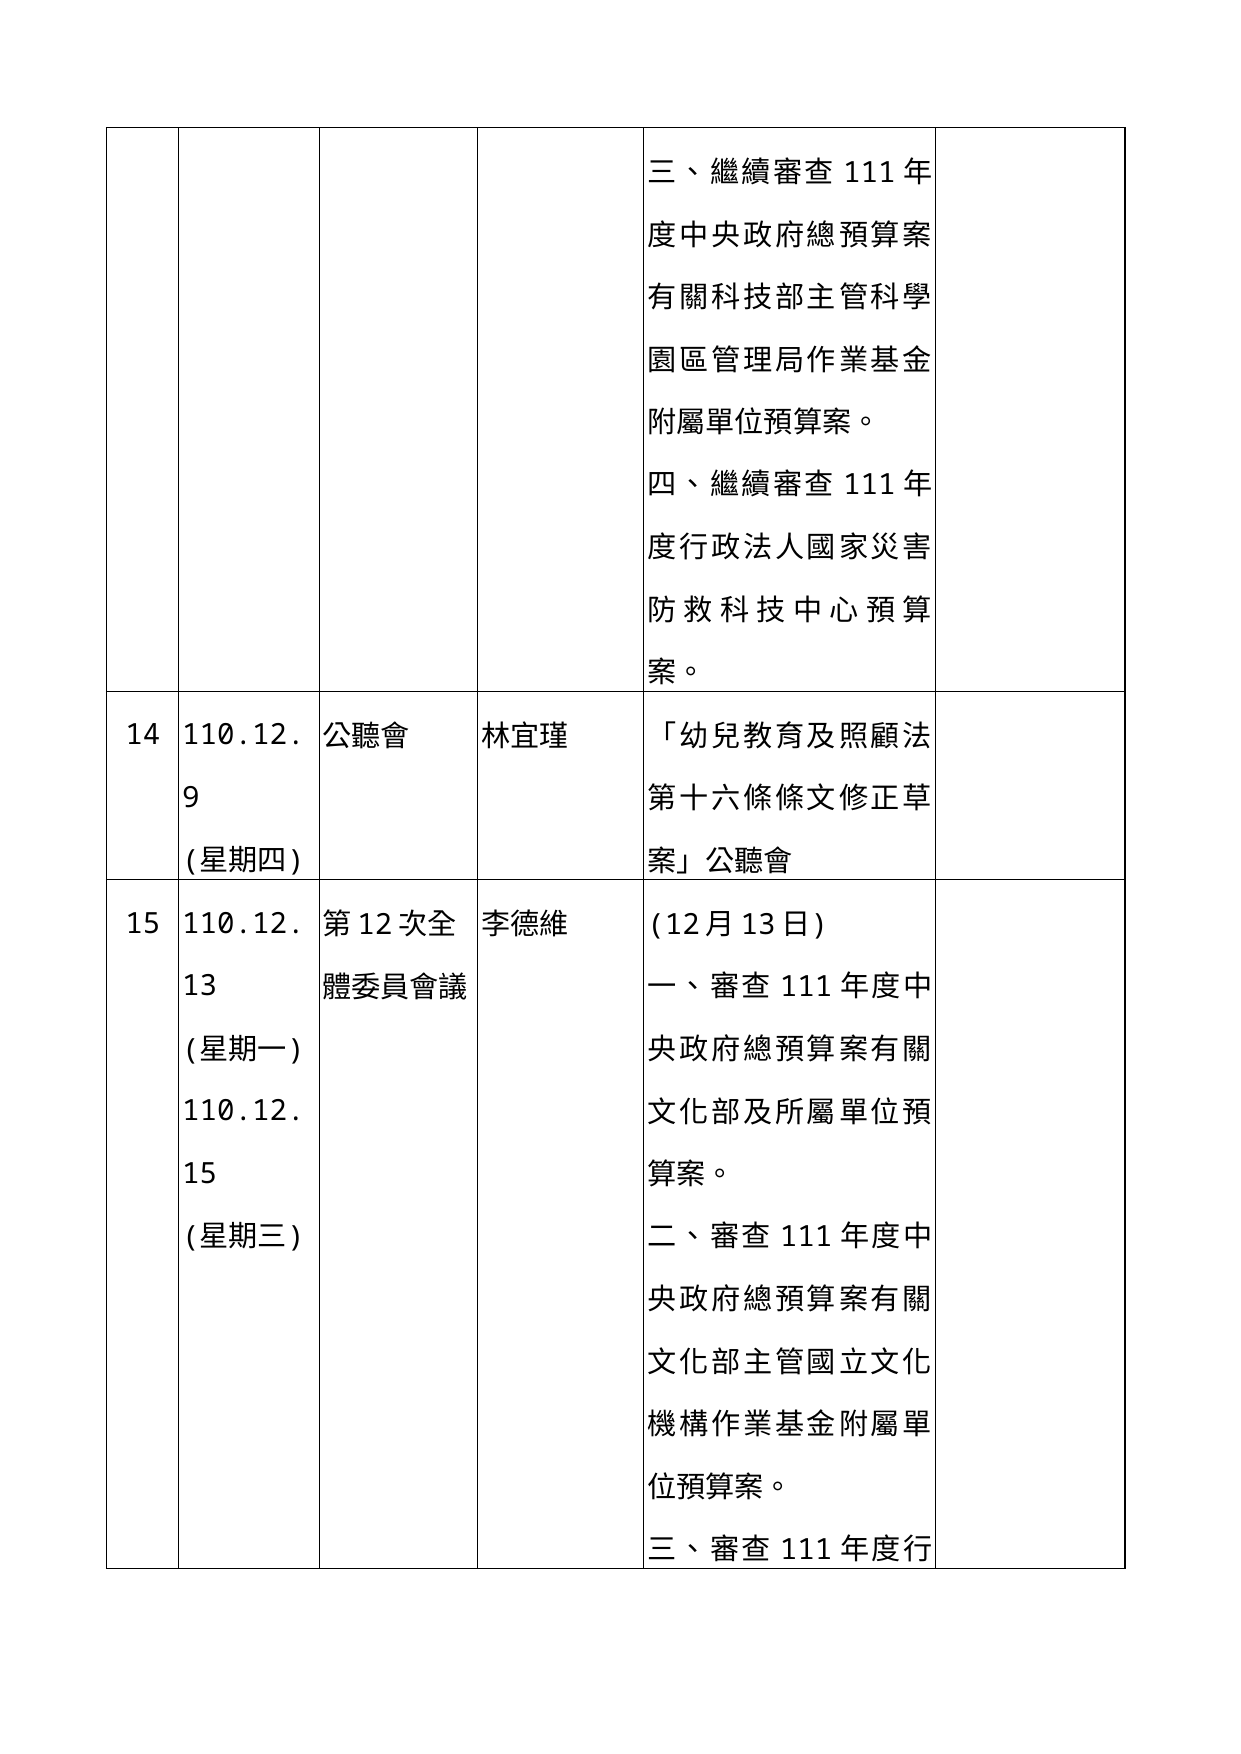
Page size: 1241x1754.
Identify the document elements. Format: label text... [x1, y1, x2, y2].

table_cell 110.12.13 (星期一) 110.12.15 (星期三) [179, 880, 319, 1568]
table_cell 第12次全體委員會議 [320, 880, 477, 1568]
table_cell 三、繼續審查111年度中央政府總預算案有關科技部主管科學園區管理局作業基金附屬單位預算案。 四、繼續審查111年度行政法人國家災害防救科技中心預算案。 [644, 128, 935, 691]
table_cell [936, 692, 1124, 879]
table_cell 15 [107, 880, 178, 1568]
table_cell 「幼兒教育及照顧法第十六條條文修正草案」公聽會 [644, 692, 935, 879]
table_cell [179, 128, 319, 691]
table_cell 14 [107, 692, 178, 879]
table_cell 110.12.9 (星期四) [179, 692, 319, 879]
table_cell 公聽會 [320, 692, 477, 879]
table_cell [320, 128, 477, 691]
table_cell 李德維 [478, 880, 643, 1568]
table_cell (12月13日) 一、審查111年度中央政府總預算案有關文化部及所屬單位預算案。 二、審查111年度中央政府總預算案有關文化部主管國立文化機構作業基金附屬單位預算案。 三、審查111年度行 [644, 880, 935, 1568]
table_cell 林宜瑾 [478, 692, 643, 879]
table_cell [936, 128, 1124, 691]
table_cell [478, 128, 643, 691]
table_cell [107, 128, 178, 691]
table_cell [936, 880, 1124, 1568]
